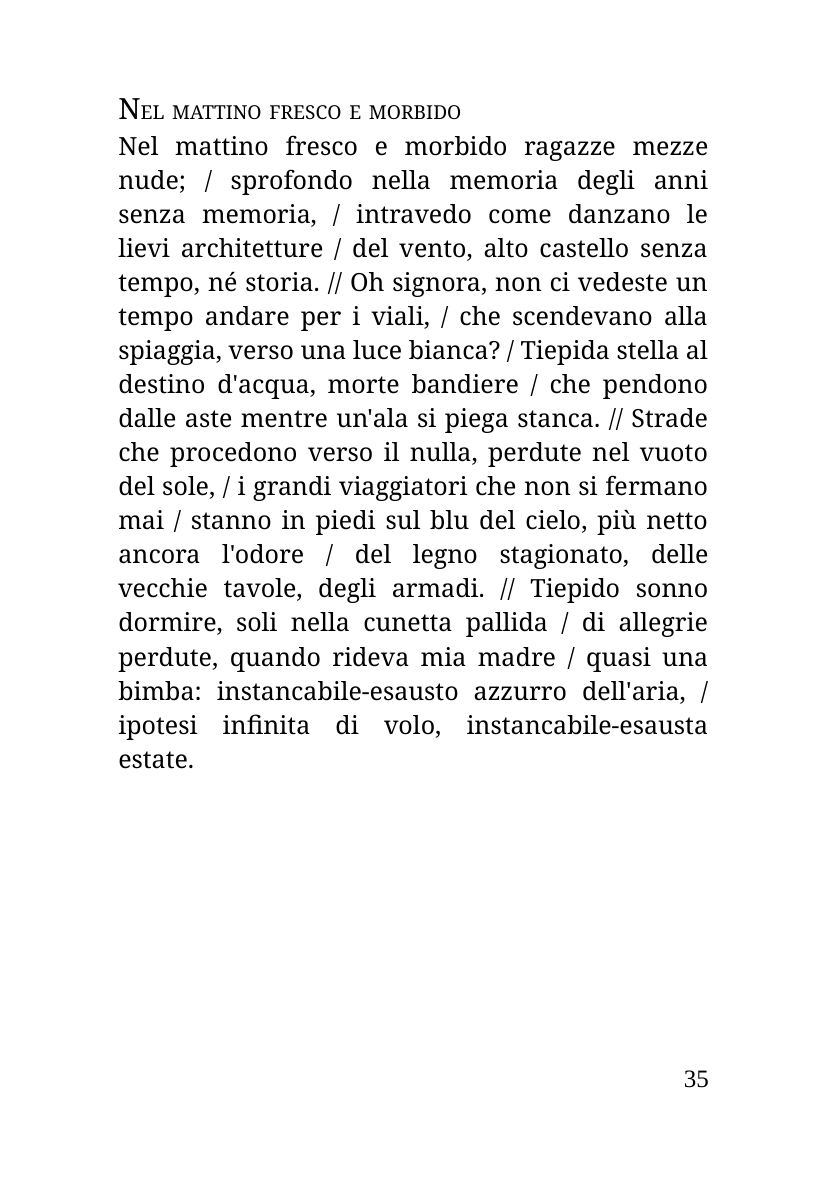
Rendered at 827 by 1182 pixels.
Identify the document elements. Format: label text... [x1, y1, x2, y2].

text Nel mattino fresco e morbido [118, 88, 709, 128]
text Nel mattino fresco e morbido ragazze mezze nude; / sprofondo nella memoria degli anni senza memoria, / intravedo come danzano le lievi architetture / del vento, alto castello senza tempo, né storia. // Oh signora, non ci vedeste un tempo andare per i viali, / che scendevano alla spiaggia, verso una luce bianca? / Tiepida stella al destino d'acqua, morte bandiere / che pendono dalle aste mentre un'ala si piega stanca. // Strade che procedono verso il nulla, perdute nel vuoto del sole, / i grandi viaggiatori che non si fermano mai / stanno in piedi sul blu del cielo, più netto ancora l'odore / del legno stagionato, delle vecchie tavole, degli armadi. // Tiepido sonno dormire, soli nella cunetta pallida / di allegrie perdute, quando rideva mia madre / quasi una bimba: instancabile-esausto azzurro dell'aria, / ipotesi infinita di volo, instancabile-esausta estate. [118, 128, 709, 775]
